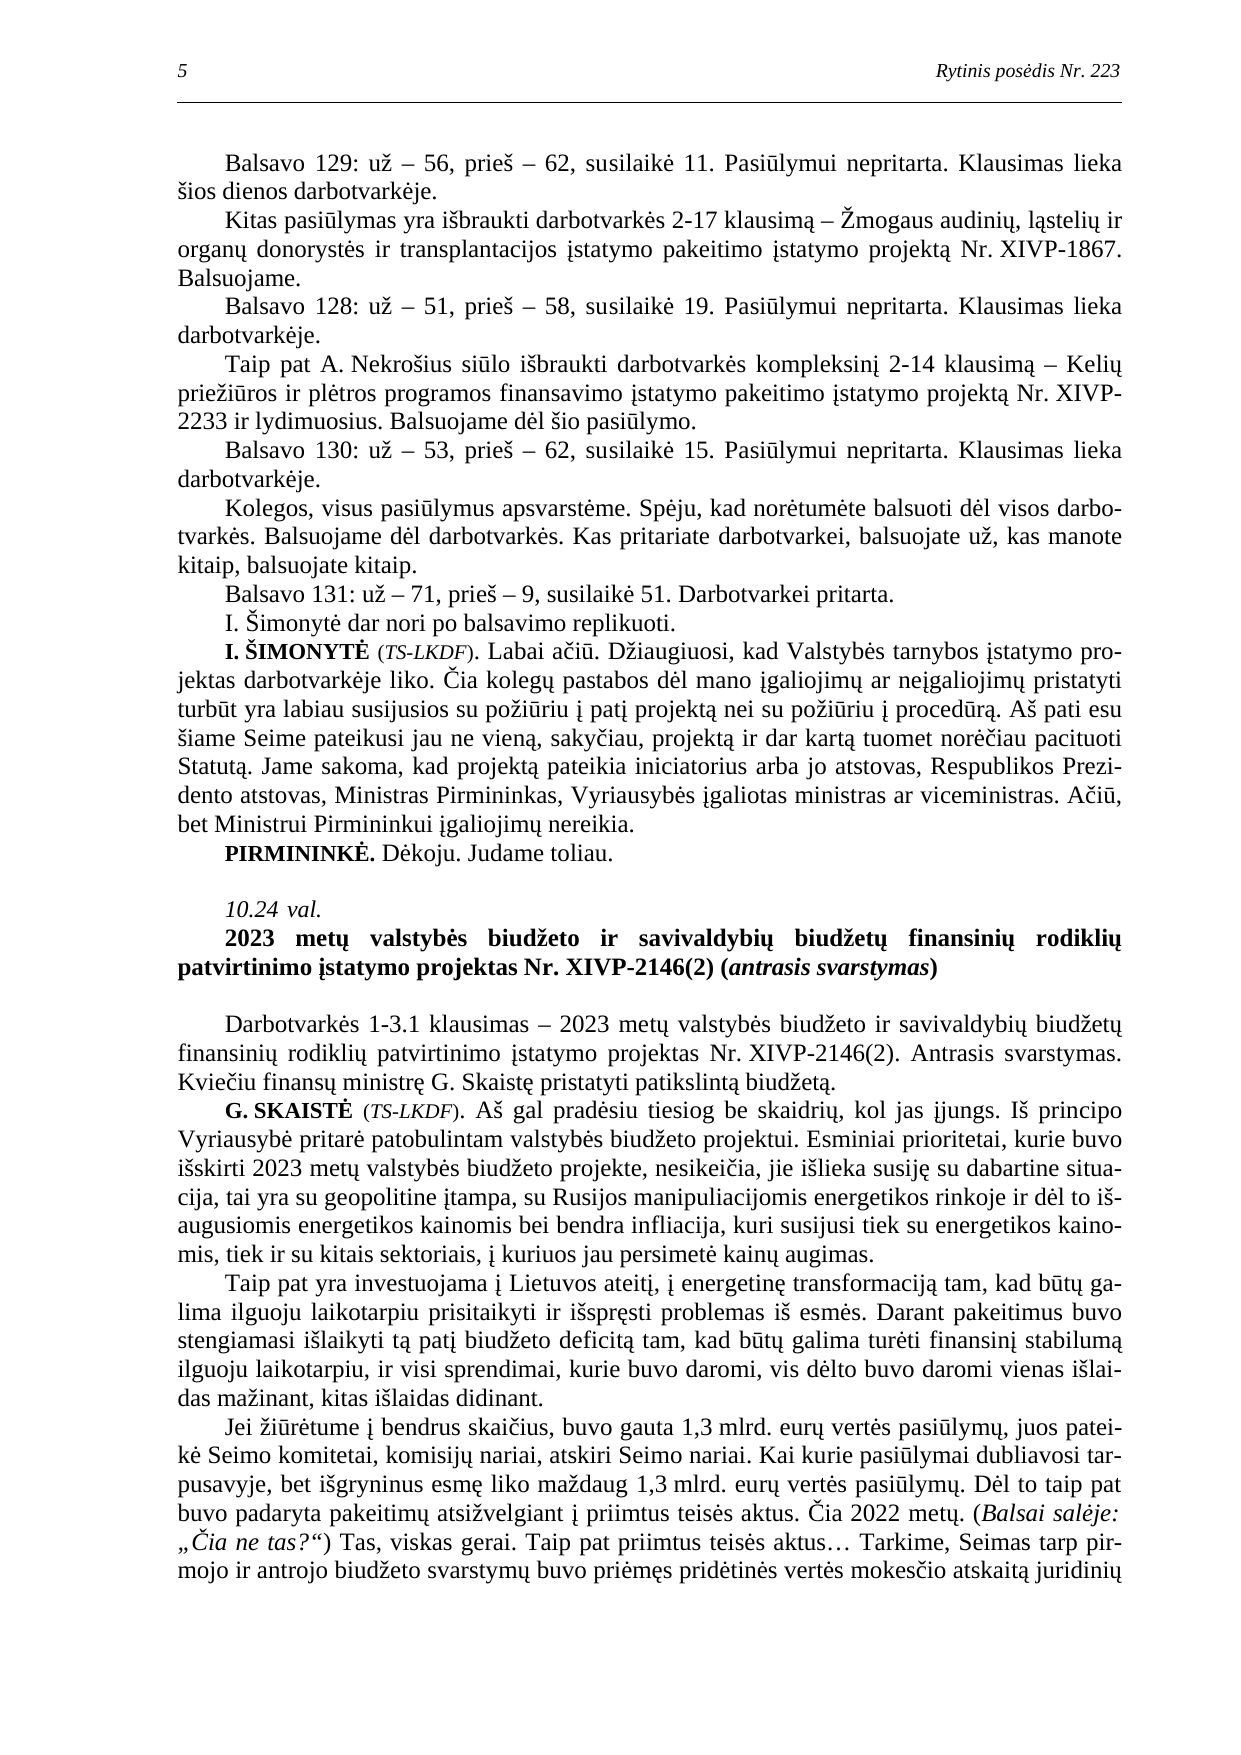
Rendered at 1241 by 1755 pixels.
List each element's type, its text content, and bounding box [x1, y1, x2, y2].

text Bal­sa­vo 128: už – 51, prieš – 58, su­si­lai­kė 19. Pa­siū­ly­mui ne­pri­tar­ta. Klau­si­mas lie­ka dar­bo­tvarkėje. [177, 291, 1122, 349]
text I. Ši­mo­ny­tė dar no­ri po bal­sa­vi­mo re­pli­kuo­ti. [177, 608, 1122, 636]
text Bal­sa­vo 129: už – 56, prieš – 62, su­si­lai­kė 11. Pa­siū­ly­mui ne­pri­tar­ta. Klau­si­mas lie­ka šios die­nos dar­bo­tvarkėje. [177, 148, 1122, 205]
text 10.24 val. [224, 895, 1122, 923]
text 2023 me­tų vals­ty­bės biu­dže­to ir sa­vi­val­dy­bių biu­dže­tų fi­nan­si­nių ro­dik­lių patvirtini­mo įsta­ty­mo pro­jek­tas Nr. XIVP-2146(2) (ant­ra­sis svars­ty­mas) [177, 923, 1122, 980]
text PIRMININKĖ. Dė­ko­ju. Ju­da­me to­liau. [177, 838, 1122, 866]
text Taip pat yra in­ves­tuo­ja­ma į Lie­tu­vos at­ei­tį, į ener­ge­ti­nę trans­for­ma­ci­ją tam, kad bū­tų ga­li­ma il­guo­ju lai­ko­tar­piu pri­si­tai­ky­ti ir iš­spręs­ti pro­ble­mas iš es­mės. Da­rant pa­kei­ti­mus bu­vo sten­gia­ma­si iš­lai­ky­ti tą pa­tį biu­dže­to de­fi­ci­tą tam, kad bū­tų ga­li­ma tu­rė­ti fi­nan­si­nį sta­bi­lu­mą il­guo­ju lai­ko­tar­piu, ir vi­si spren­di­mai, ku­rie bu­vo da­ro­mi, vis dėl­to bu­vo da­ro­mi vie­nas iš­lai­das ma­ži­nant, ki­tas iš­lai­das di­di­nant. [177, 1268, 1122, 1412]
text Ki­tas pa­siū­ly­mas yra iš­brauk­ti dar­bo­tvarkės 2-17 klau­si­mą – Žmo­gaus au­di­nių, ląs­te­lių ir or­ga­nų do­no­rys­tės ir transp­lan­ta­ci­jos įsta­ty­mo pa­kei­ti­mo įsta­ty­mo pro­jek­tą Nr. XIVP-1867. Bal­suo­ja­me. [177, 205, 1122, 291]
text Jei žiū­rėtume į ben­drus skai­čius, bu­vo gau­ta 1,3 mlrd. eu­rų vertės pa­siū­ly­mų, juos pa­tei­kė Sei­mo ko­mi­te­tai, ko­mi­si­jų na­riai, at­ski­ri Sei­mo na­riai. Kai ku­rie pa­siū­ly­mai dub­lia­vo­si tar­pu­sa­vy­je, bet iš­gry­ni­nus es­mę li­ko maž­daug 1,3 mlrd. eu­rų vertės pa­siū­ly­mų. Dėl to taip pat bu­vo pa­da­ry­ta pa­kei­ti­mų at­si­žvel­giant į pri­im­tus tei­sės ak­tus. Čia 2022 me­tų. (Bal­sai sa­lė­je: „Čia ne tas?“) Tas, vis­kas ge­rai. Taip pat pri­im­tus tei­sės ak­tus… Tar­ki­me, Sei­mas tarp pir­mo­jo ir ant­ro­jo biu­dže­to svars­ty­mų bu­vo pri­ėmęs pri­dė­ti­nės ver­tės mo­kes­čio at­skai­tą ju­ri­di­nių [177, 1412, 1122, 1584]
text I. ŠIMONYTĖ (TS-LKDF). La­bai ačiū. Džiau­giuo­si, kad Vals­ty­bės tar­ny­bos įsta­ty­mo pro­jek­tas dar­bo­tvarkėje li­ko. Čia ko­le­gų pa­sta­bos dėl ma­no įga­lio­ji­mų ar ne­įga­lio­ji­mų pri­sta­ty­ti tur­būt yra la­biau su­si­ju­sios su po­žiū­riu į pa­tį pro­jek­tą nei su po­žiū­riu į pro­ce­dū­rą. Aš pa­ti esu šia­me Sei­me pa­tei­ku­si jau ne vie­ną, sa­ky­čiau, pro­jek­tą ir dar kar­tą tuo­met no­rė­čiau pa­ci­tuo­ti Sta­tu­tą. Ja­me sa­ko­ma, kad pro­jek­tą pa­tei­kia ini­cia­to­rius ar­ba jo at­sto­vas, Res­pub­li­kos Pre­zi­den­to at­sto­vas, Mi­nist­ras Pir­mi­nin­kas, Vy­riau­sy­bės įga­lio­tas mi­nist­ras ar vi­ce­mi­nist­ras. Ačiū, bet Mi­nist­rui Pir­mi­nin­kui įga­lio­ji­mų ne­rei­kia. [177, 636, 1122, 838]
text Bal­sa­vo 131: už – 71, prieš – 9, su­si­lai­kė 51. Dar­bo­tvarkei pri­tar­ta. [177, 579, 1122, 608]
text Dar­bo­tvarkės 1-3.1 klau­si­mas – 2023 me­tų vals­ty­bės biu­dže­to ir sa­vi­val­dy­bių biu­dže­tų fi­nan­si­nių ro­dik­lių pa­tvir­ti­ni­mo įsta­ty­mo pro­jek­tas Nr. XIVP-2146(2). Ant­ra­sis svars­ty­mas. Kvie­čiu fi­nan­sų mi­nist­rę G. Skais­tę pri­sta­ty­ti pa­tiks­lin­tą biu­dže­tą. [177, 1009, 1122, 1095]
text Taip pat A. Ne­kro­šius siū­lo iš­brauk­ti dar­bo­tvarkės kom­plek­si­nį 2-14 klau­si­mą – Ke­lių prie­žiū­ros ir plėt­ros pro­gra­mos fi­nan­sa­vi­mo įsta­ty­mo pa­kei­ti­mo įsta­ty­mo pro­jek­tą Nr. XIVP-2233 ir ly­di­muo­sius. Bal­suo­ja­me dėl šio pa­siū­ly­mo. [177, 349, 1122, 435]
text Bal­sa­vo 130: už – 53, prieš – 62, su­si­lai­kė 15. Pa­siū­ly­mui ne­pri­tar­ta. Klau­si­mas lie­ka dar­bo­tvarkėje. [177, 435, 1122, 493]
text Ko­le­gos, vi­sus pa­siū­ly­mus ap­svars­tė­me. Spė­ju, kad no­rė­tu­mė­te bal­suo­ti dėl vi­sos dar­bo­tvarkės. Bal­suo­ja­me dėl dar­bo­tvarkės. Kas pri­ta­ria­te dar­bo­tvarkei, bal­suo­ja­te už, kas ma­no­te ki­taip, bal­suo­ja­te ki­taip. [177, 493, 1122, 579]
text G. SKAISTĖ (TS-LKDF). Aš gal pra­dė­siu tie­siog be skaid­rių, kol jas įjungs. Iš prin­ci­po Vy­riau­sy­bė pri­ta­rė pa­to­bu­lin­tam vals­ty­bės biu­dže­to pro­jek­tui. Es­mi­niai pri­ori­te­tai, ku­rie bu­vo iš­skir­ti 2023 me­tų vals­ty­bės biu­dže­to pro­jek­te, ne­si­kei­čia, jie iš­lie­ka su­si­ję su da­bar­ti­ne si­tu­a­ci­ja, tai yra su ge­o­po­li­ti­ne įtam­pa, su Ru­si­jos ma­ni­pu­lia­ci­jo­mis ener­ge­ti­kos rin­ko­je ir dėl to iš­au­gu­sio­mis ener­ge­ti­kos kai­no­mis bei ben­dra in­flia­ci­ja, ku­ri su­si­ju­si tiek su ener­ge­ti­kos kai­no­mis, tiek ir su ki­tais sek­to­riais, į ku­riuos jau per­si­me­tė kai­nų au­gi­mas. [177, 1095, 1122, 1268]
